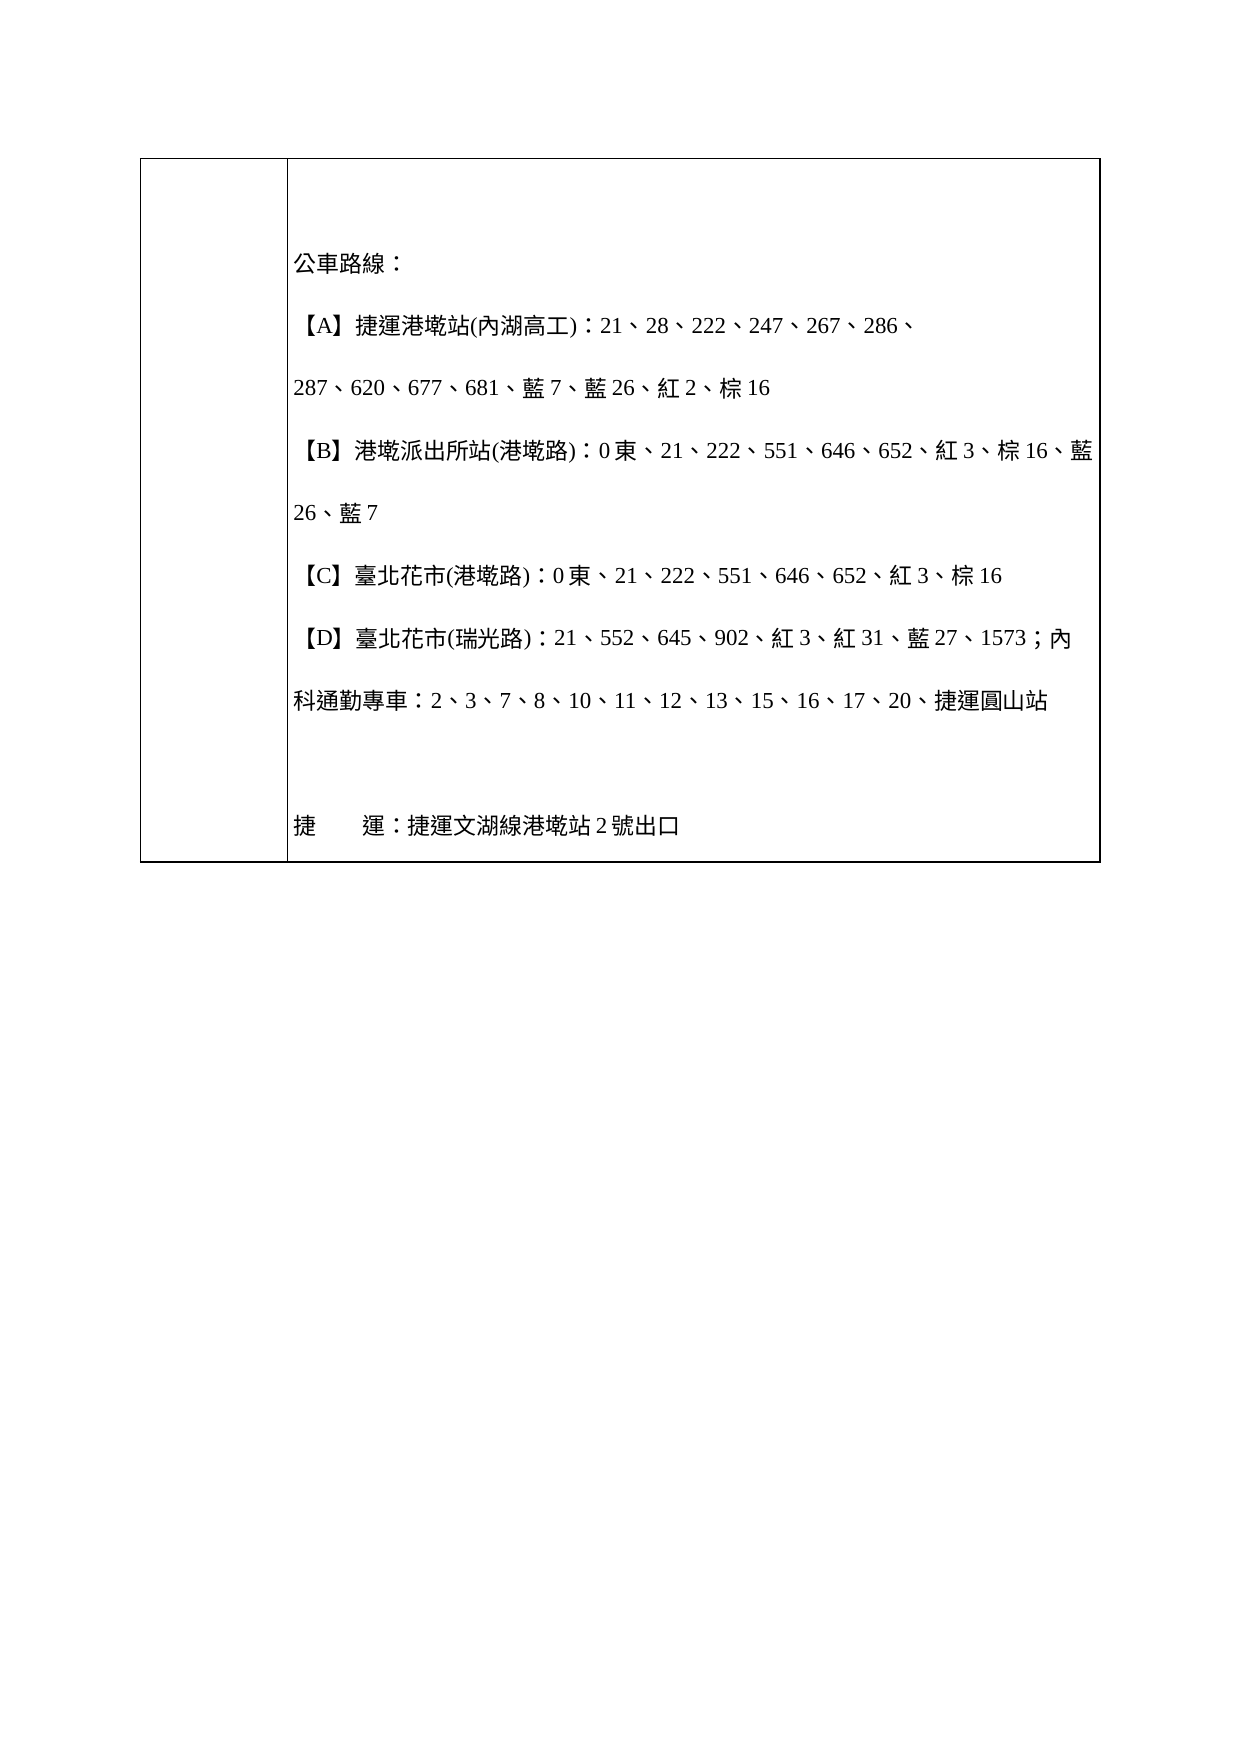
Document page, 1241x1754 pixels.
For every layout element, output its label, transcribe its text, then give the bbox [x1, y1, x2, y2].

table_cell 公車路線： 【A】捷運港墘站(內湖高工)：21、28、222、247、267、286、 287、620、677、681、藍7、藍26、紅2、棕16 【B】港墘派出所站(港墘路)：0東、21、222、551、646、652、紅3、棕16、藍26、藍7 【C】臺北花市(港墘路)：0東、21、222、551、646、652、紅3、棕16 【D】臺北花市(瑞光路)：21、552、645、902、紅3、紅31、藍27、1573；內科通勤專車：2、3、7、8、10、11、12、13、15、16、17、20、捷運圓山站 捷 運：捷運文湖線港墘站2號出口 [288, 159, 1099, 861]
table_cell [141, 159, 287, 861]
